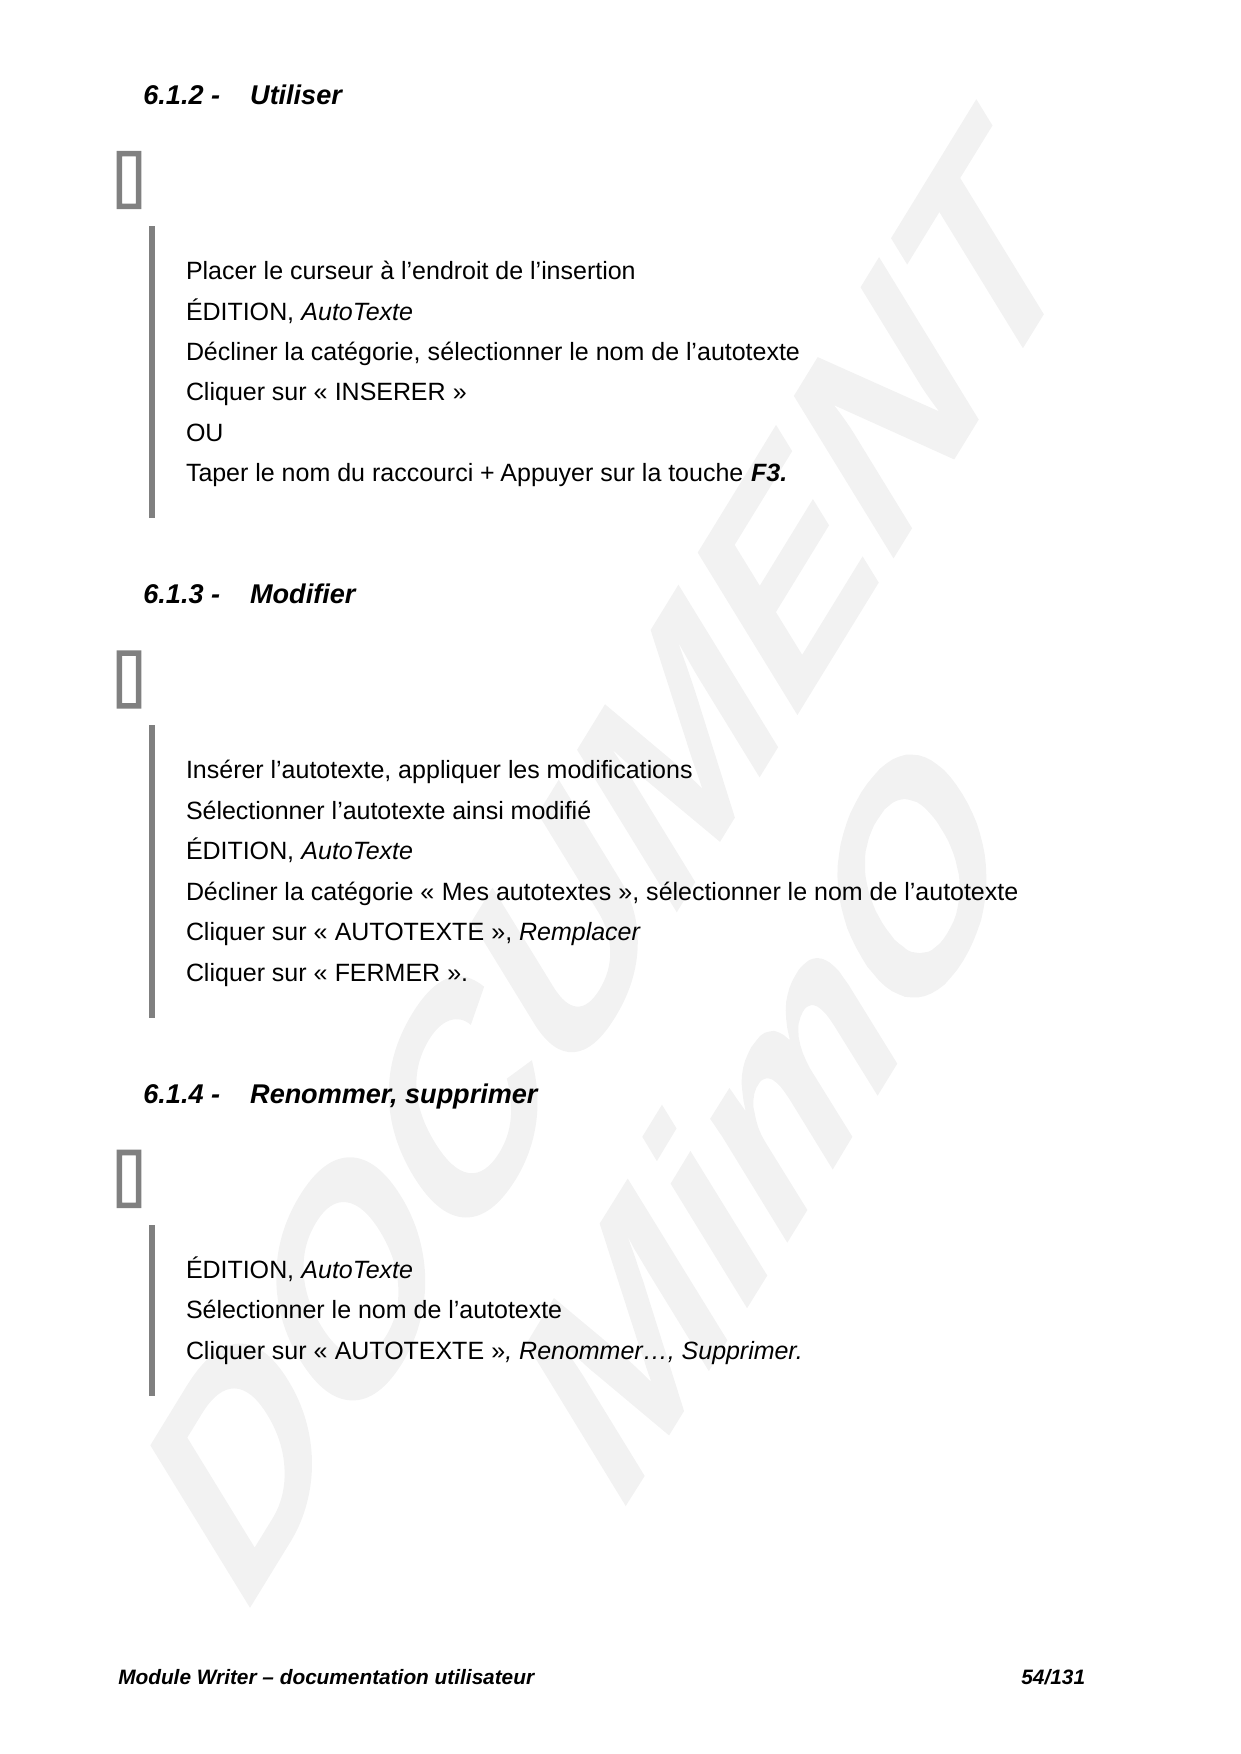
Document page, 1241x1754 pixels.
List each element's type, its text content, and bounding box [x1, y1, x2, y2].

text Sélectionner le nom de l’autotexte [155, 1265, 1122, 1305]
text OU [288, 387, 294, 399]
text ÉDITION, AutoTexte [149, 1224, 1122, 1265]
text Décliner la catégorie, sélectionner le nom de l’autotexte [155, 306, 1122, 347]
text ÉDITION, AutoTexte [155, 806, 1122, 846]
text 8 [115, 622, 1122, 725]
text Cliquer sur « AUTOTEXTE », Remplacer [155, 887, 1122, 927]
text Cliquer sur « INSERER » [155, 347, 1122, 387]
text OU [155, 387, 1122, 428]
text Insérer l’autotexte, appliquer les modifications [155, 725, 1122, 766]
subtitle Modifier [143, 579, 1122, 610]
text OU [349, 387, 355, 397]
text Cliquer sur « AUTOTEXTE », Renommer…, Supprimer. [155, 1305, 1122, 1396]
text Décliner la catégorie « Mes autotextes », sélectionner le nom de l’autotexte [155, 846, 1122, 887]
text OU [218, 388, 225, 399]
subtitle Utiliser [143, 80, 1122, 110]
text Sélectionner l’autotexte ainsi modifié [155, 766, 1122, 806]
text ÉDITION, AutoTexte [155, 266, 1122, 306]
subtitle Renommer, supprimer [143, 1079, 1122, 1109]
text Cliquer sur « FERMER ». [155, 927, 1122, 1018]
text 8 [115, 123, 1122, 226]
text 8 [115, 1122, 1122, 1224]
text Placer le curseur à l’endroit de l’insertion [155, 226, 1122, 266]
text Taper le nom du raccourci + Appuyer sur la touche F3. [155, 428, 1122, 518]
text OU [431, 387, 441, 391]
text OU [233, 387, 239, 399]
text OU [397, 387, 407, 391]
